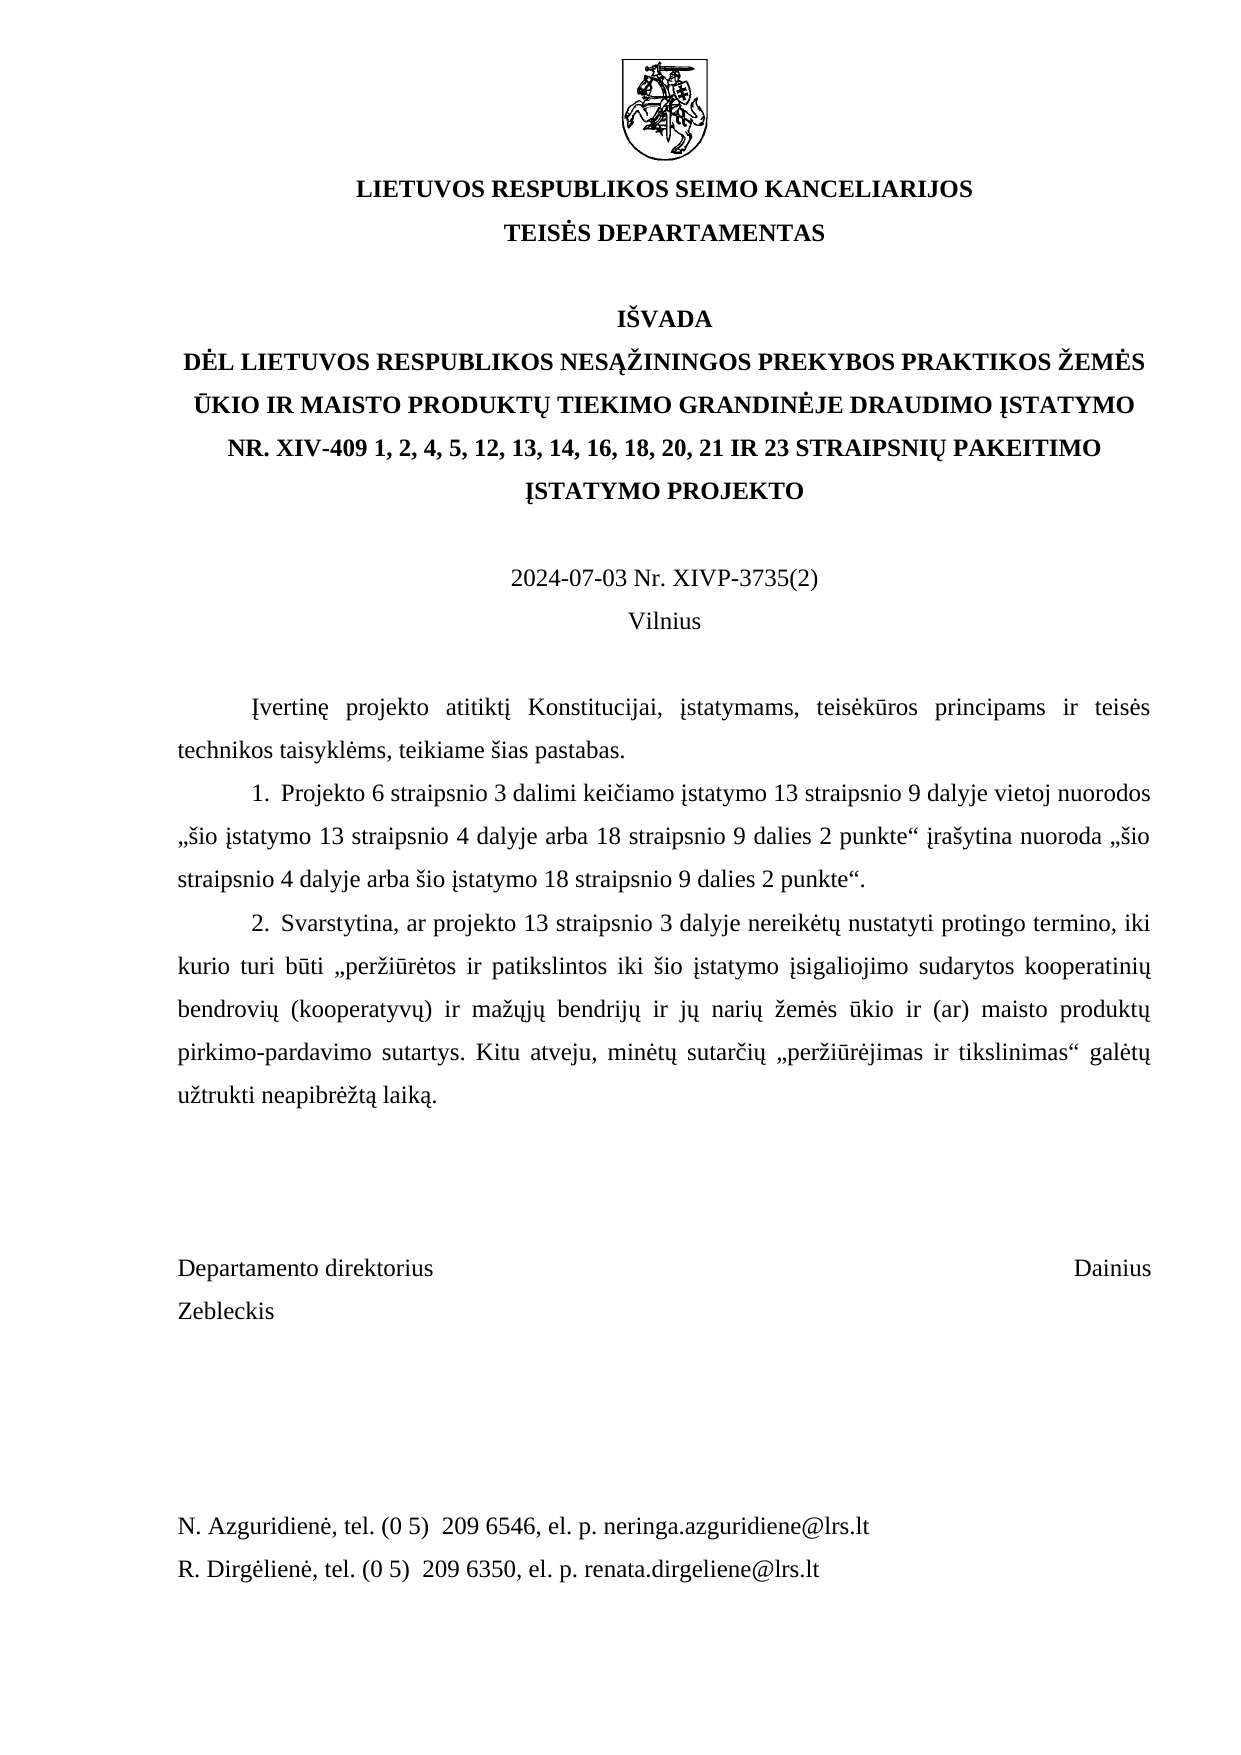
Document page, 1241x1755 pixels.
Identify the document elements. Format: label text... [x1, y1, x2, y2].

text LIETUVOS RESPUBLIKOS SEIMO KANCELIARIJOS [177, 174, 1152, 203]
subtitle TEISĖS DEPARTAMENTAS [177, 218, 1152, 246]
list Svarstytina, ar projekto 13 straipsnio 3 dalyje nereikėtų nustatyti protingo termino, iki kurio turi būti „peržiūrėtos ir patikslintos iki šio įstatymo įsigaliojimo sudarytos kooperatinių bendrovių (kooperatyvų) ir mažųjų bendrijų ir jų narių žemės ūkio ir (ar) maisto produktų pirkimo-pardavimo sutartys. Kitu atveju, minėtų sutarčių „peržiūrėjimas ir tikslinimas“ galėtų užtrukti neapibrėžtą laiką. [177, 908, 1152, 1109]
text DĖL LIETUVOS RESPUBLIKOS NESĄŽININGOS PREKYBOS PRAKTIKOS ŽEMĖS ŪKIO IR MAISTO PRODUKTŲ TIEKIMO GRANDINĖJE DRAUDIMO ĮSTATYMO NR. XIV-409 1, 2, 4, 5, 12, 13, 14, 16, 18, 20, 21 IR 23 STRAIPSNIŲ PAKEITIMO [177, 347, 1152, 462]
text 2024-07-03 Nr. XIVP-3735(2) [177, 563, 1152, 591]
text ĮSTATYMO PROJEKTO [177, 476, 1152, 505]
text Departamento direktorius Dainius Zebleckis [177, 1253, 1152, 1324]
text N. Azguridienė, tel. (0 5) 209 6546, el. p. neringa.azguridiene@lrs.lt [177, 1511, 1152, 1540]
text Įvertinę projekto atitiktį Konstitucijai, įstatymams, teisėkūros principams ir teisės technikos taisyklėms, teikiame šias pastabas. [177, 692, 1152, 764]
text Vilnius [177, 606, 1152, 634]
text R. Dirgėlienė, tel. (0 5) 209 6350, el. p. renata.dirgeliene@lrs.lt [177, 1554, 1152, 1583]
text IŠVADA [177, 304, 1152, 333]
list Projekto 6 straipsnio 3 dalimi keičiamo įstatymo 13 straipsnio 9 dalyje vietoj nuorodos „šio įstatymo 13 straipsnio 4 dalyje arba 18 straipsnio 9 dalies 2 punkte“ įrašytina nuoroda „šio straipsnio 4 dalyje arba šio įstatymo 18 straipsnio 9 dalies 2 punkte“. [177, 778, 1152, 893]
